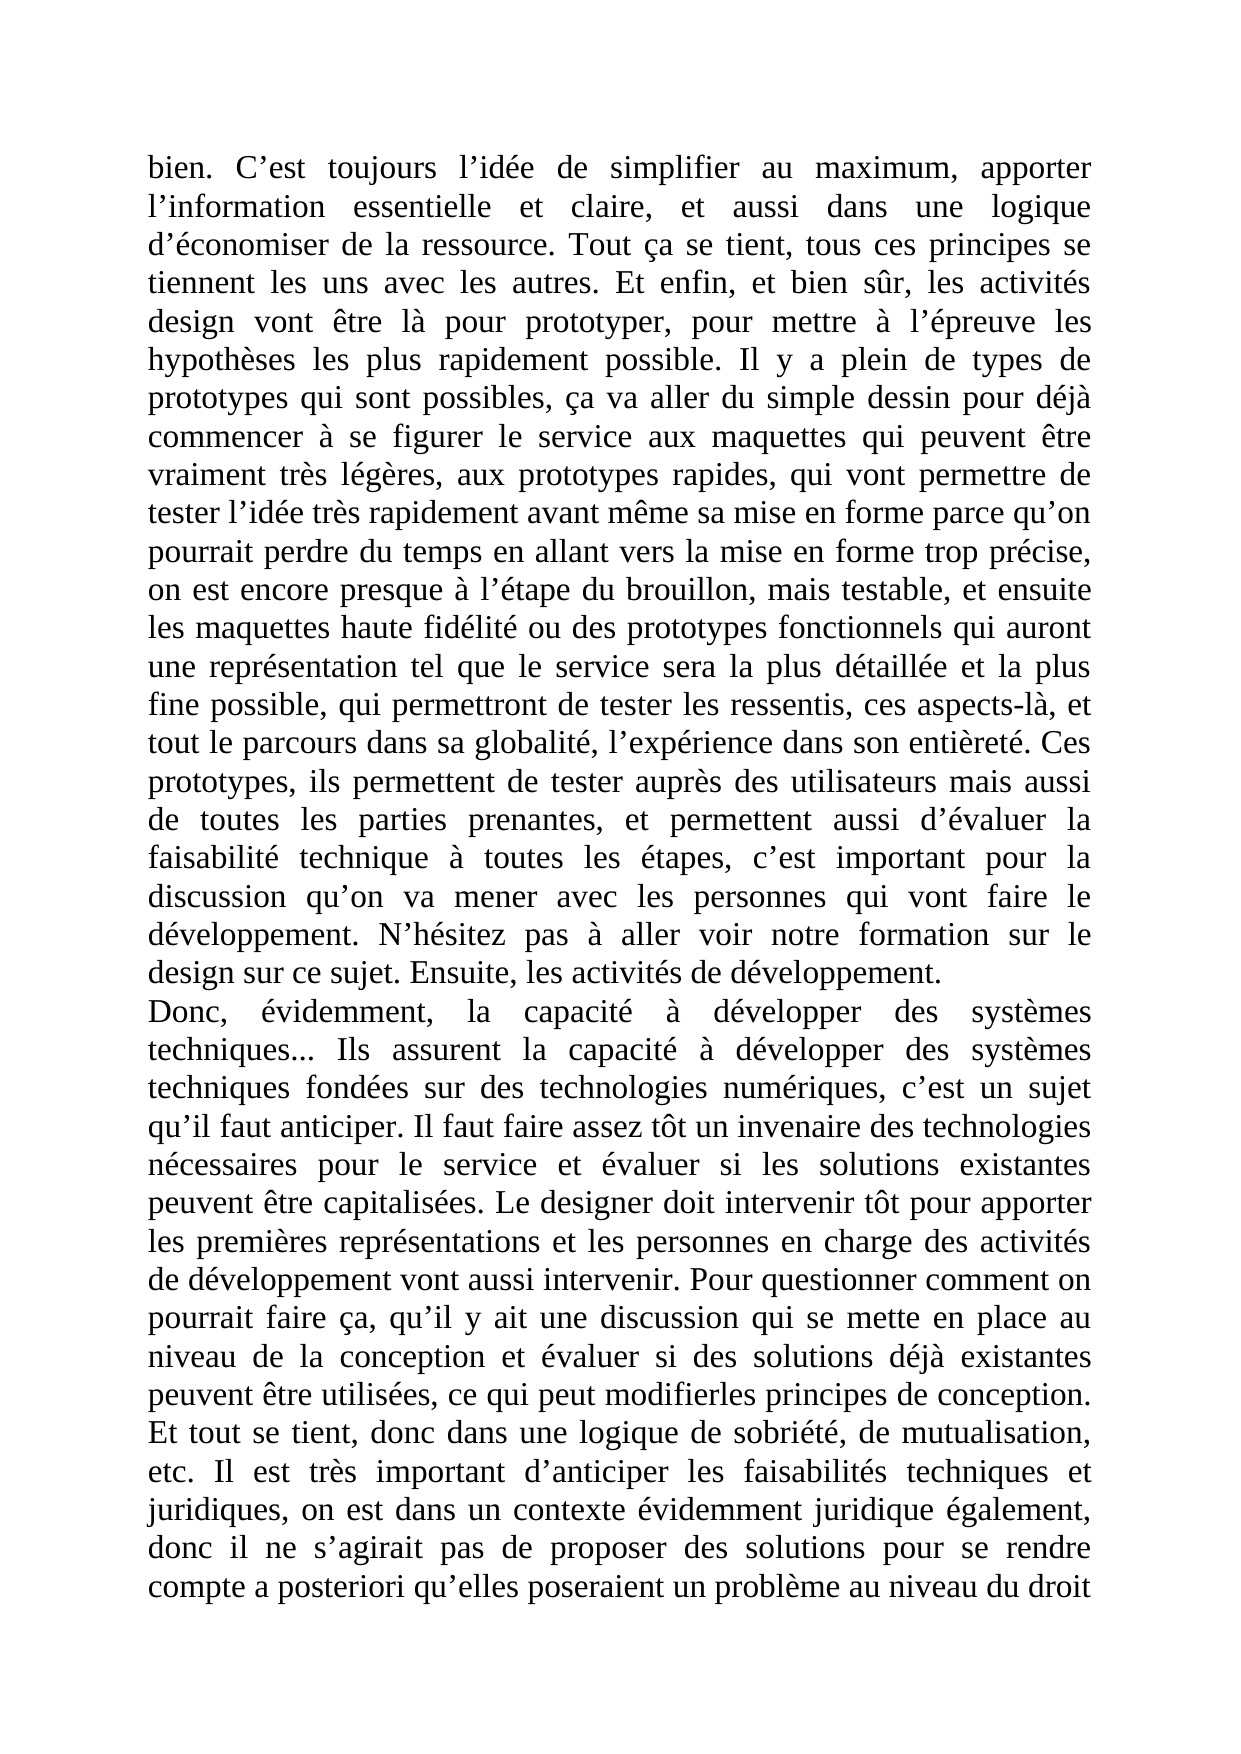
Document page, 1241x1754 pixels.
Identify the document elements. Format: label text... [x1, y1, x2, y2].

text bien. C’est toujours l’idée de simplifier au maximum, apporter l’information essentielle et claire, et aussi dans une logique d’économiser de la ressource. Tout ça se tient, tous ces principes se tiennent les uns avec les autres. Et enfin, et bien sûr, les activités design vont être là pour prototyper, pour mettre à l’épreuve les hypothèses les plus rapidement possible. Il y a plein de types de prototypes qui sont possibles, ça va aller du simple dessin pour déjà commencer à se figurer le service aux maquettes qui peuvent être vraiment très légères, aux prototypes rapides, qui vont permettre de tester l’idée très rapidement avant même sa mise en forme parce qu’on pourrait perdre du temps en allant vers la mise en forme trop précise, on est encore presque à l’étape du brouillon, mais testable, et ensuite les maquettes haute fidélité ou des prototypes fonctionnels qui auront une représentation tel que le service sera la plus détaillée et la plus fine possible, qui permettront de tester les ressentis, ces aspects-là, et tout le parcours dans sa globalité, l’expérience dans son entièreté. Ces prototypes, ils permettent de tester auprès des utilisateurs mais aussi de toutes les parties prenantes, et permettent aussi d’évaluer la faisabilité technique à toutes les étapes, c’est important pour la discussion qu’on va mener avec les personnes qui vont faire le développement. N’hésitez pas à aller voir notre formation sur le design sur ce sujet. Ensuite, les activités de développement. [148, 148, 1093, 991]
text Donc, évidemment, la capacité à développer des systèmes techniques... Ils assurent la capacité à développer des systèmes techniques fondées sur des technologies numériques, c’est un sujet qu’il faut anticiper. Il faut faire assez tôt un invenaire des technologies nécessaires pour le service et évaluer si les solutions existantes peuvent être capitalisées. Le designer doit intervenir tôt pour apporter les premières représentations et les personnes en charge des activités de développement vont aussi intervenir. Pour questionner comment on pourrait faire ça, qu’il y ait une discussion qui se mette en place au niveau de la conception et évaluer si des solutions déjà existantes peuvent être utilisées, ce qui peut modifierles principes de conception. Et tout se tient, donc dans une logique de sobriété, de mutualisation, etc. Il est très important d’anticiper les faisabilités techniques et juridiques, on est dans un contexte évidemment juridique également, donc il ne s’agirait pas de proposer des solutions pour se rendre compte a posteriori qu’elles poseraient un problème au niveau du droit [148, 991, 1093, 1604]
